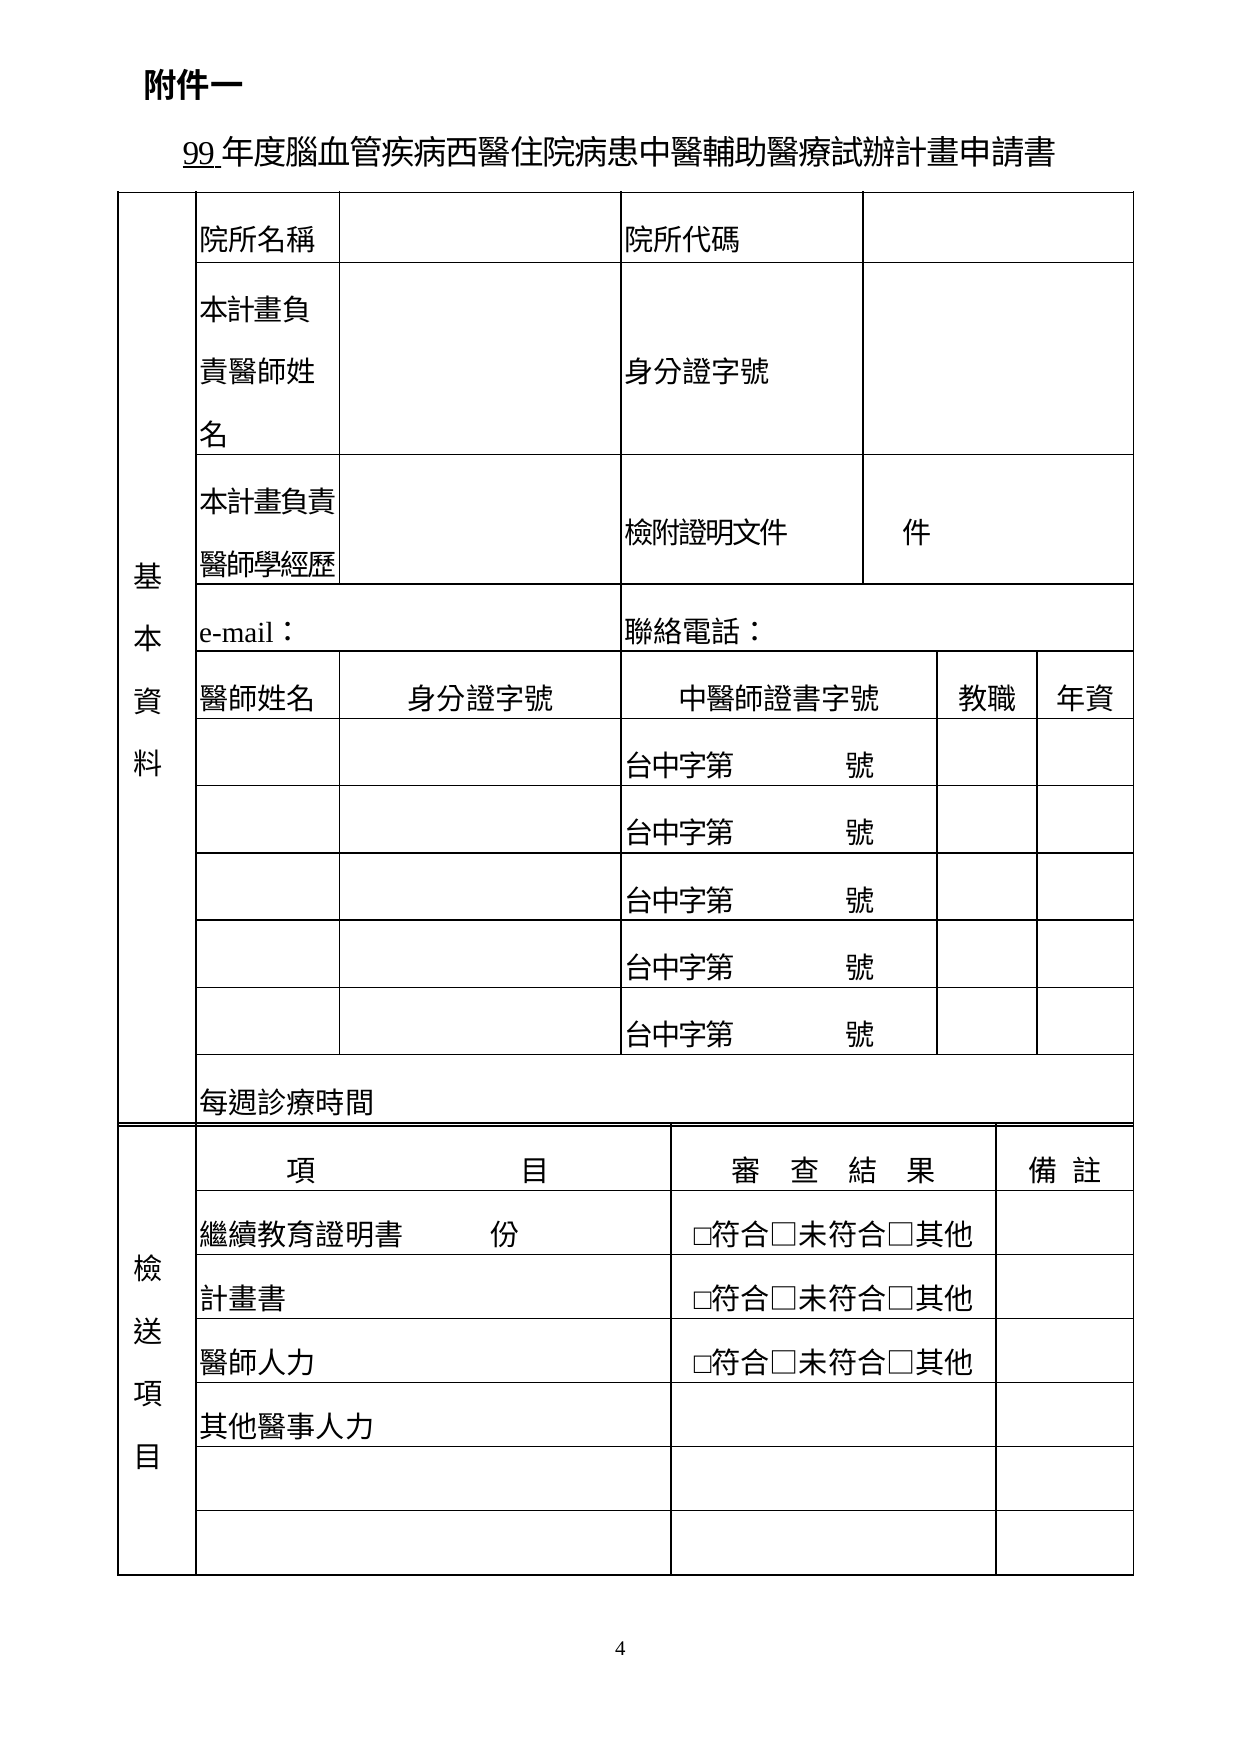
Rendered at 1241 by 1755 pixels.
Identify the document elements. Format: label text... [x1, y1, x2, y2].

table_cell [1038, 988, 1133, 1053]
table_cell [197, 1511, 670, 1574]
table_cell [197, 719, 339, 785]
table_cell [1038, 719, 1133, 785]
table_cell [340, 719, 620, 785]
table_cell 台中字第 號 [622, 988, 936, 1053]
table_cell 台中字第 號 [622, 921, 936, 986]
table_cell 身分證字號 [622, 263, 862, 453]
table_header [864, 193, 1133, 261]
table_cell 本計畫負責醫師姓名 [197, 263, 339, 453]
table_cell [938, 854, 1036, 919]
table_header 基本資料 [119, 193, 195, 1122]
table_cell [1038, 921, 1133, 986]
table_cell [197, 921, 339, 986]
table_cell [672, 1383, 995, 1446]
table_cell [1038, 854, 1133, 919]
text 99年度腦血管疾病西醫住院病患中醫輔助醫療試辦計畫申請書 [118, 131, 1122, 173]
table_cell [672, 1511, 995, 1574]
table_cell 醫師姓名 [197, 652, 339, 718]
table_cell [197, 854, 339, 919]
table_cell [1038, 786, 1133, 852]
table_cell [340, 455, 620, 583]
table_cell 每週診療時間 [197, 1055, 1133, 1122]
table_cell [340, 786, 620, 852]
table_cell 台中字第 號 [622, 786, 936, 852]
table_cell [938, 921, 1036, 986]
table_cell 件 [864, 455, 1133, 583]
table_cell [997, 1255, 1133, 1318]
table_header 院所代碼 [622, 193, 862, 261]
table_cell 其他醫事人力 [197, 1383, 670, 1446]
table_cell 審 查 結 果 [672, 1127, 995, 1189]
table_cell 身分證字號 [340, 652, 620, 718]
table_cell [997, 1447, 1133, 1510]
table_cell 聯絡電話： [622, 585, 1133, 650]
table_cell e-mail： [197, 585, 620, 650]
table_cell [197, 1447, 670, 1510]
table_cell □符合□未符合□其他 [672, 1255, 995, 1318]
table_cell [997, 1511, 1133, 1574]
table_cell [864, 263, 1133, 453]
table_cell 繼續教育證明書 份 [197, 1191, 670, 1253]
table_cell [997, 1383, 1133, 1446]
table_cell [340, 988, 620, 1053]
table_cell 台中字第 號 [622, 854, 936, 919]
table_cell 醫師人力 [197, 1319, 670, 1382]
table_cell [997, 1191, 1133, 1253]
text [106, 0, 261, 127]
table_cell □符合□未符合□其他 [672, 1319, 995, 1382]
table_cell [340, 854, 620, 919]
table_cell [672, 1447, 995, 1510]
table_cell 檢附證明文件 [622, 455, 862, 583]
table_cell 項 目 [197, 1127, 670, 1189]
table_cell [997, 1319, 1133, 1382]
table_cell □符合□未符合□其他 [672, 1191, 995, 1253]
table_header [340, 193, 620, 261]
text 附件一 [143, 59, 246, 107]
table_cell [938, 719, 1036, 785]
table_cell [938, 786, 1036, 852]
table_cell 本計畫負責醫師學經歷 [197, 455, 339, 583]
table_cell [938, 988, 1036, 1053]
table_cell [340, 921, 620, 986]
table_cell 備 註 [997, 1127, 1133, 1189]
table_cell 年資 [1038, 652, 1133, 718]
table_cell 計畫書 [197, 1255, 670, 1318]
table_cell 台中字第 號 [622, 719, 936, 785]
table_cell 教職 [938, 652, 1036, 718]
table_cell [197, 786, 339, 852]
table_header 院所名稱 [197, 193, 339, 261]
table_cell [340, 263, 620, 453]
table_cell 檢送項目 [119, 1127, 195, 1574]
table_cell 中醫師證書字號 [622, 652, 936, 718]
table_cell [197, 988, 339, 1053]
